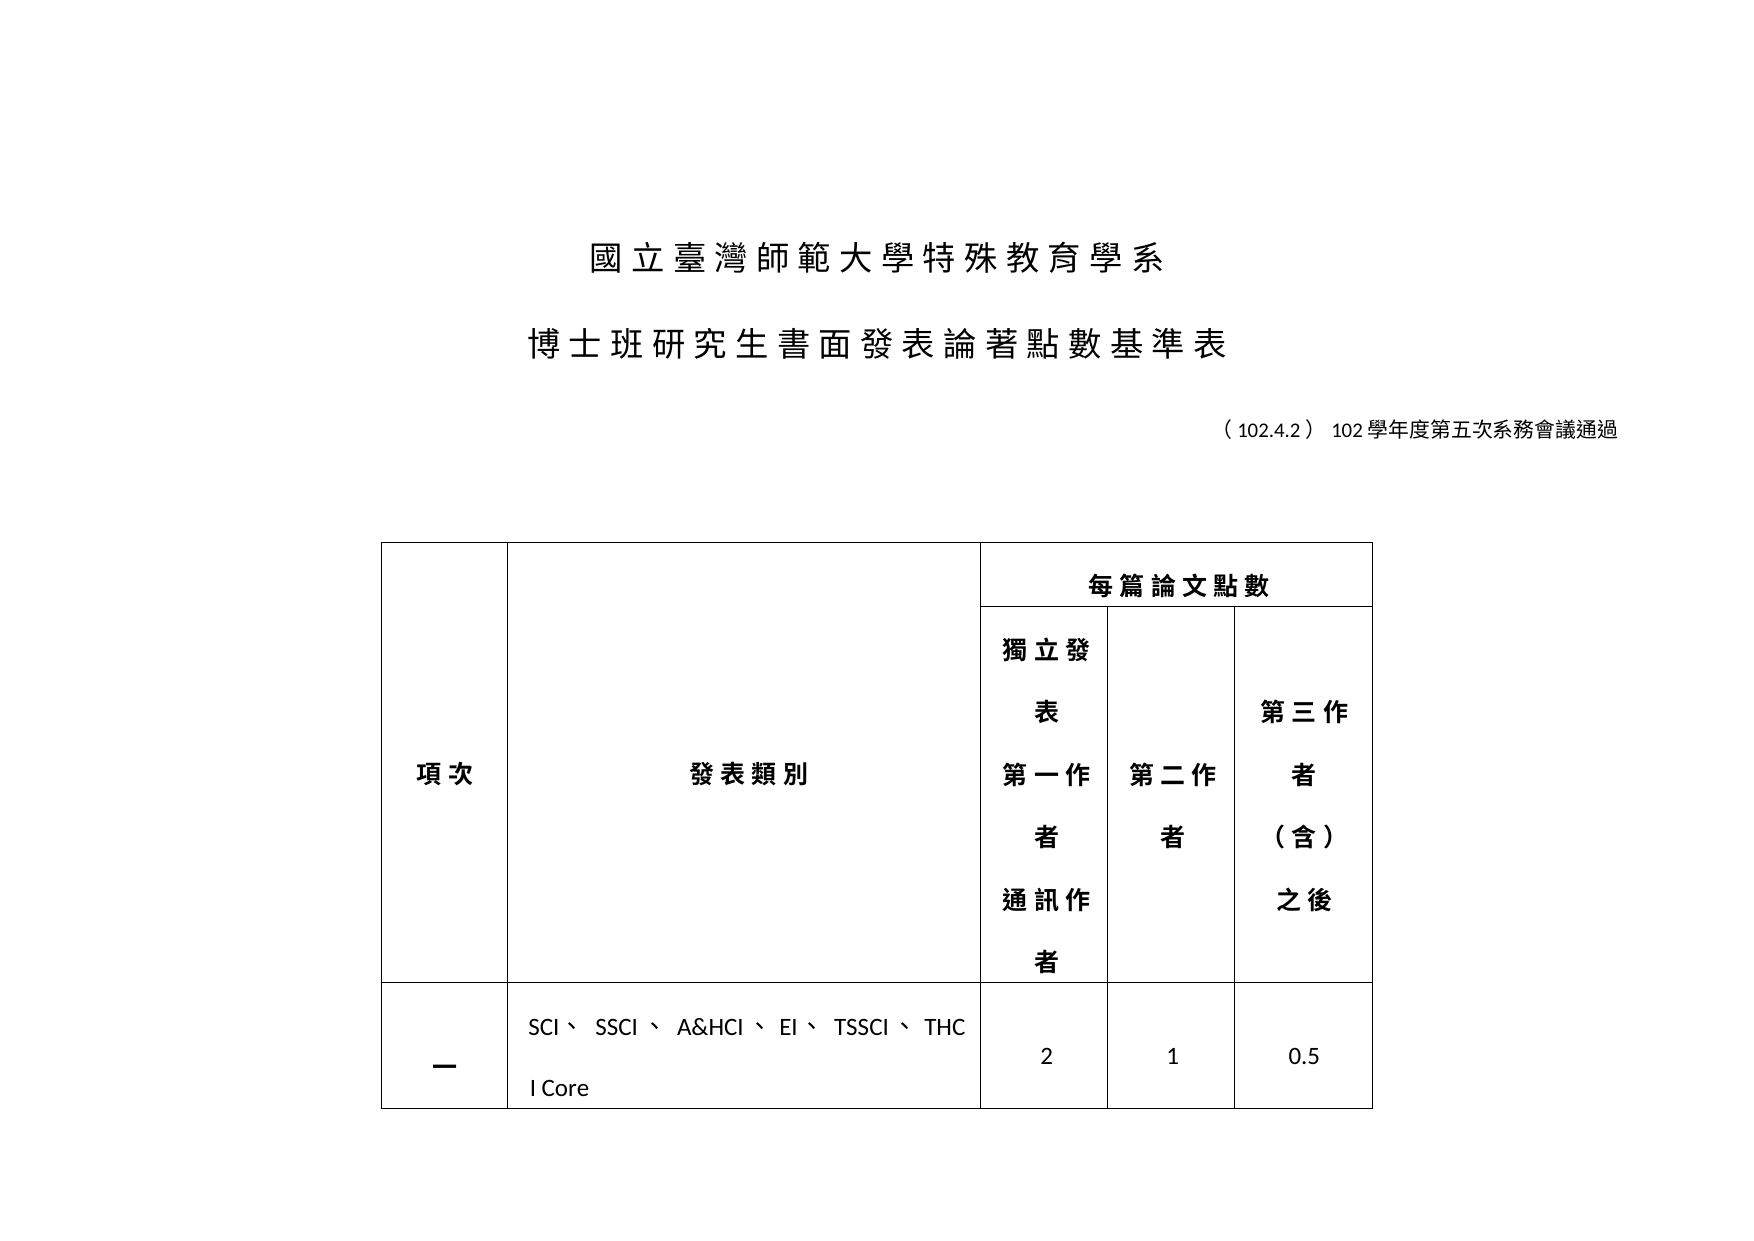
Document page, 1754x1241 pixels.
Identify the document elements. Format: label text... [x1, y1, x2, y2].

table_cell 0.5 [1235, 983, 1372, 1108]
table_cell 第三作者（含）之後 [1235, 607, 1372, 982]
subtitle 博士班研究生書面發表論著點數基準表 [122, 300, 1632, 363]
table_cell 獨立發表 第一作者 通訊作者 [981, 607, 1107, 982]
table_cell 1 [1108, 983, 1234, 1108]
table_header 每篇論文點數 [981, 543, 1372, 606]
table_cell 一 [382, 983, 507, 1108]
table_cell 2 [981, 983, 1107, 1108]
text （102.4.2）102學年度第五次系務會議通過 [122, 387, 1618, 449]
table_header 發表類別 [508, 543, 980, 982]
table_cell SCI、SSCI、A&HCI、EI、TSSCI、THCI Core [508, 983, 980, 1108]
subtitle 國立臺灣師範大學特殊教育學系 [122, 214, 1632, 276]
table_cell 第二作者 [1108, 607, 1234, 982]
table_header 項次 [382, 543, 507, 982]
